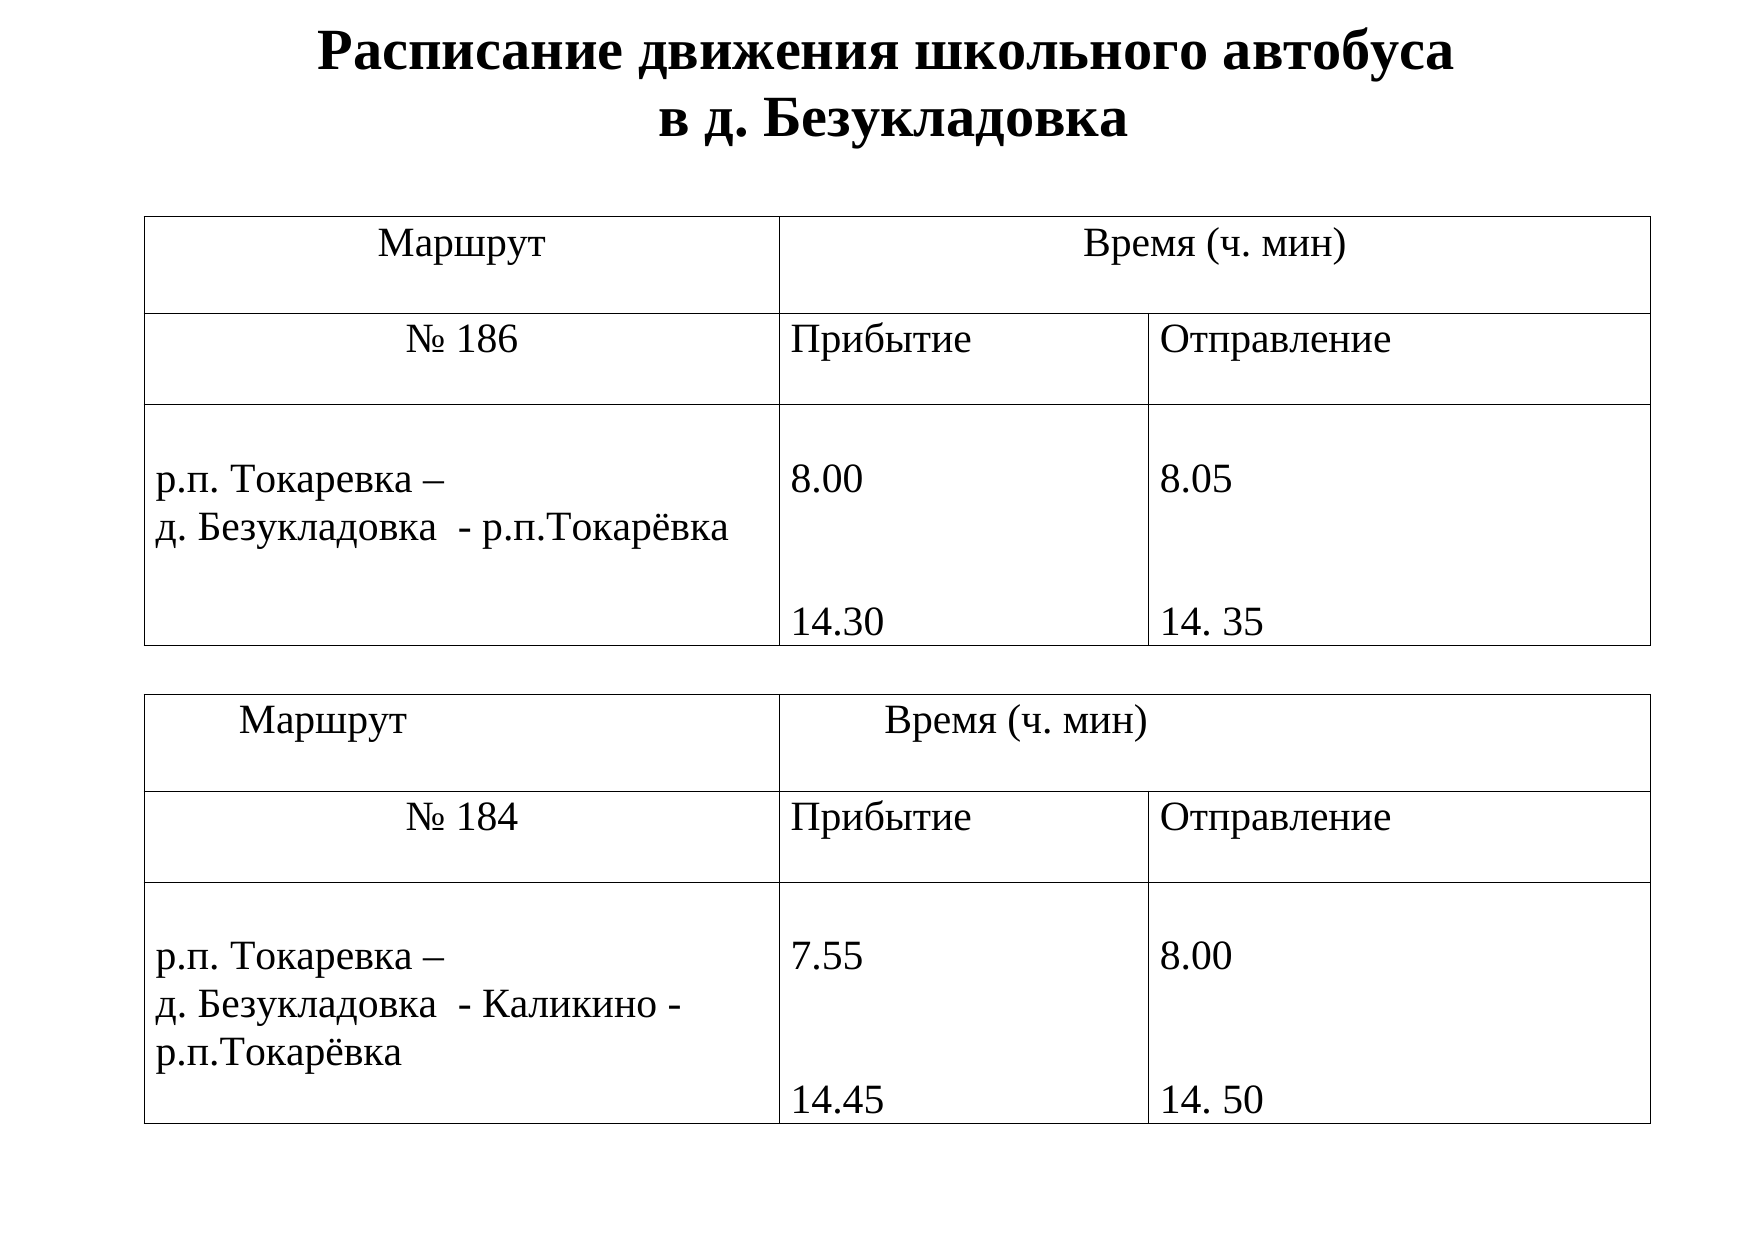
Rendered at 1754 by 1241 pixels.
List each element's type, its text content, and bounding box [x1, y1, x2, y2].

table_cell Прибытие [780, 314, 1148, 404]
text Расписание движения школьного автобуса [118, 15, 1669, 82]
table_cell № 184 [145, 792, 779, 882]
table_cell 8.00 14. 50 [1149, 883, 1650, 1122]
table_cell Отправление [1149, 314, 1650, 404]
table_cell 7.55 14.45 [780, 883, 1148, 1122]
table_cell р.п. Токаревка – д. Безукладовка - Каликино - р.п.Токарёвка [145, 883, 779, 1122]
table_header Маршрут [145, 217, 779, 313]
table_cell 8.05 14. 35 [1149, 405, 1650, 645]
table_cell № 186 [145, 314, 779, 404]
text в д. Безукладовка [118, 82, 1669, 149]
table_cell р.п. Токаревка – д. Безукладовка - р.п.Токарёвка [145, 405, 779, 645]
table_cell Отправление [1149, 792, 1650, 882]
table_header Время (ч. мин) [780, 695, 1650, 791]
table_cell Прибытие [780, 792, 1148, 882]
table_header Время (ч. мин) [780, 217, 1650, 313]
table_header Маршрут [145, 695, 779, 791]
table_cell 8.00 14.30 [780, 405, 1148, 645]
